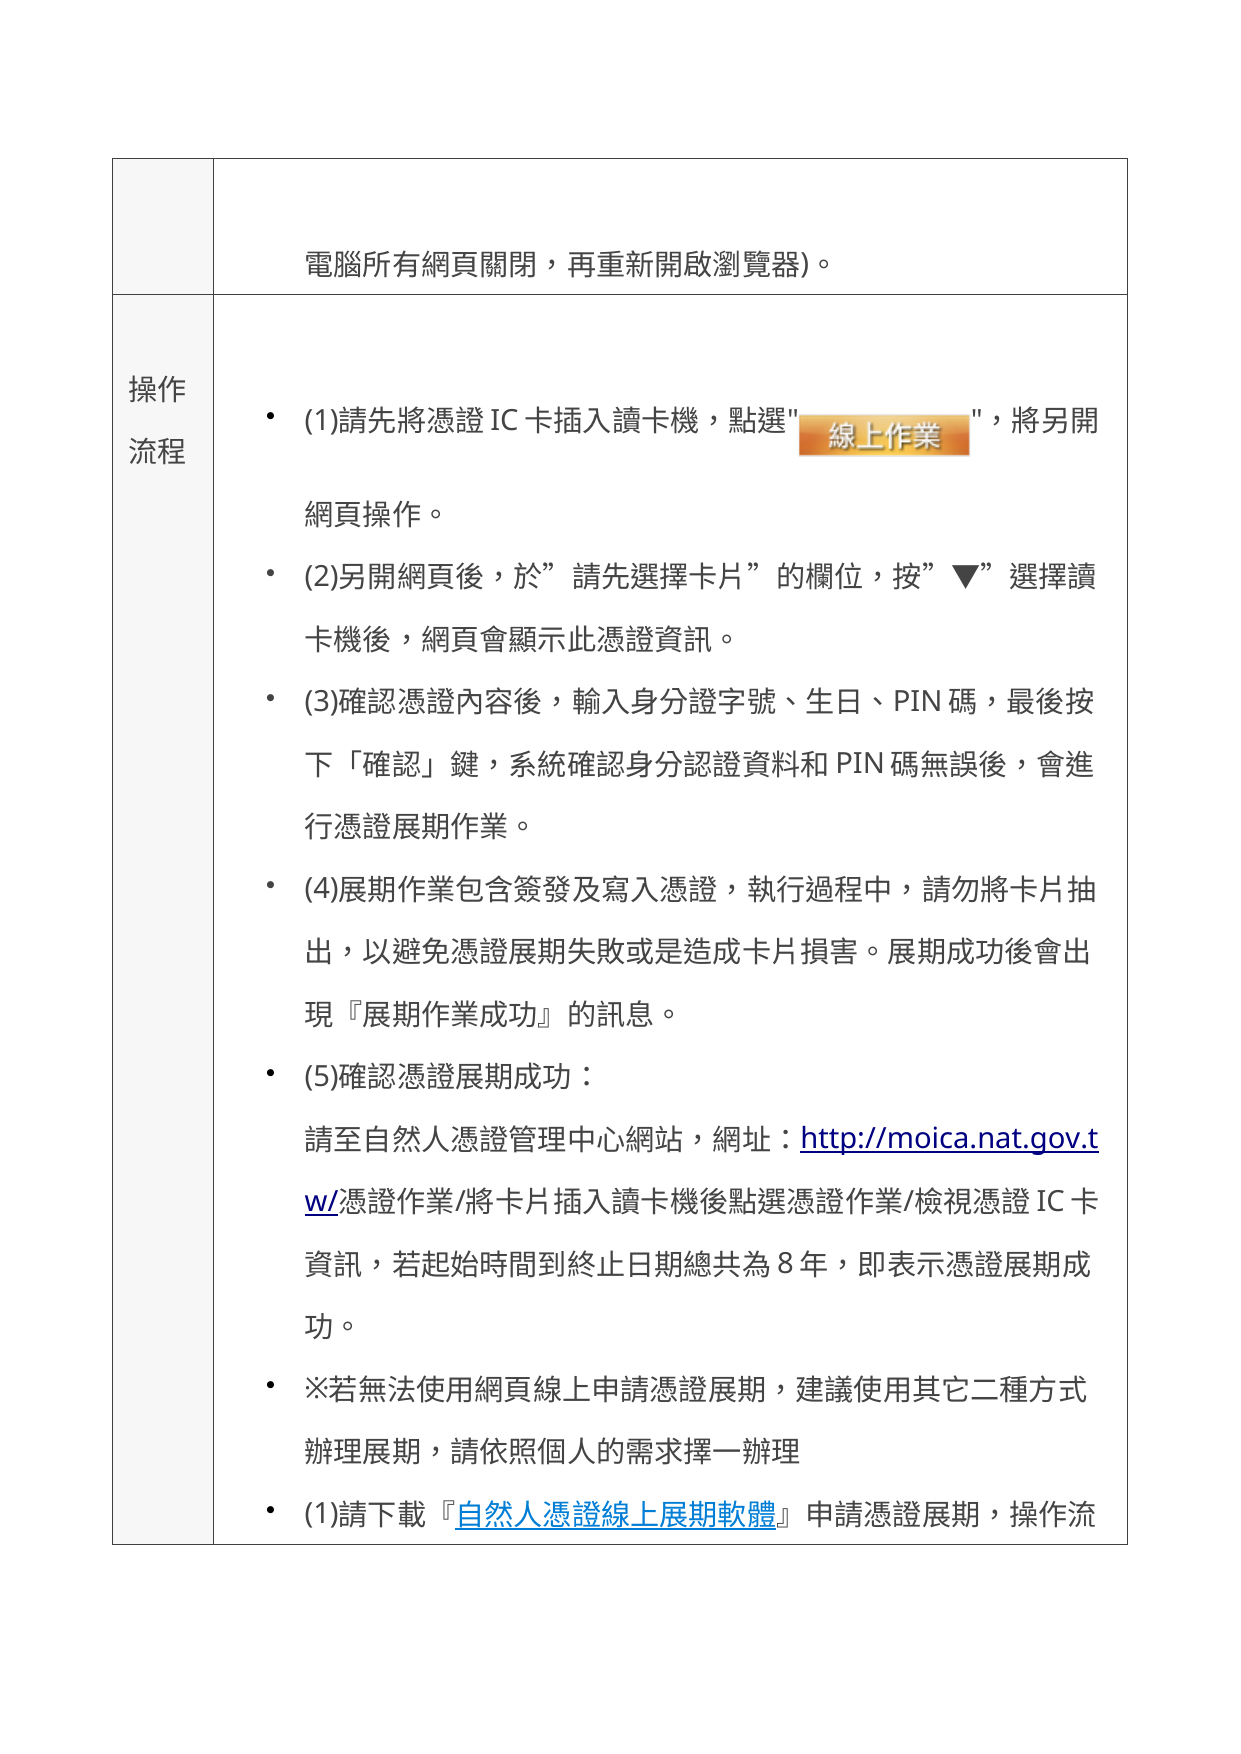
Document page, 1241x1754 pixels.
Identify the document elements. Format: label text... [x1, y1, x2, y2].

table_cell [113, 159, 213, 294]
table_cell 電腦所有網頁關閉，再重新開啟瀏覽器)。 [214, 159, 1127, 294]
table_cell 操作流程 [113, 295, 213, 1544]
table_cell (1)請先將憑證IC卡插入讀卡機，點選""，將另開網頁操作。 (2)另開網頁後，於”請先選擇卡片”的欄位，按”▼”選擇讀卡機後，網頁會顯示此憑證資訊。 (3)確認憑證內容後，輸入身分證字號、生日、PIN碼，最後按下「確認」鍵，系統確認身分認證資料和PIN碼無誤後，會進行憑證展期作業。 (4)展期作業包含簽發及寫入憑證，執行過程中，請勿將卡片抽出，以避免憑證展期失敗或是造成卡片損害。展期成功後會出現『展期作業成功』的訊息。 (5)確認憑證展期成功： 請至自然人憑證管理中心網站，網址：http://moica.nat.gov.tw/憑證作業/將卡片插入讀卡機後點選憑證作業/檢視憑證IC卡資訊，若起始時間到終止日期總共為8年，即表示憑證展期成功。 ※若無法使用網頁線上申請憑證展期，建議使用其它二種方式辦理展期，請依照個人的需求擇一辦理 (1)請下載『自然人憑證線上展期軟體』申請憑證展期，操作流 [214, 295, 1127, 1544]
